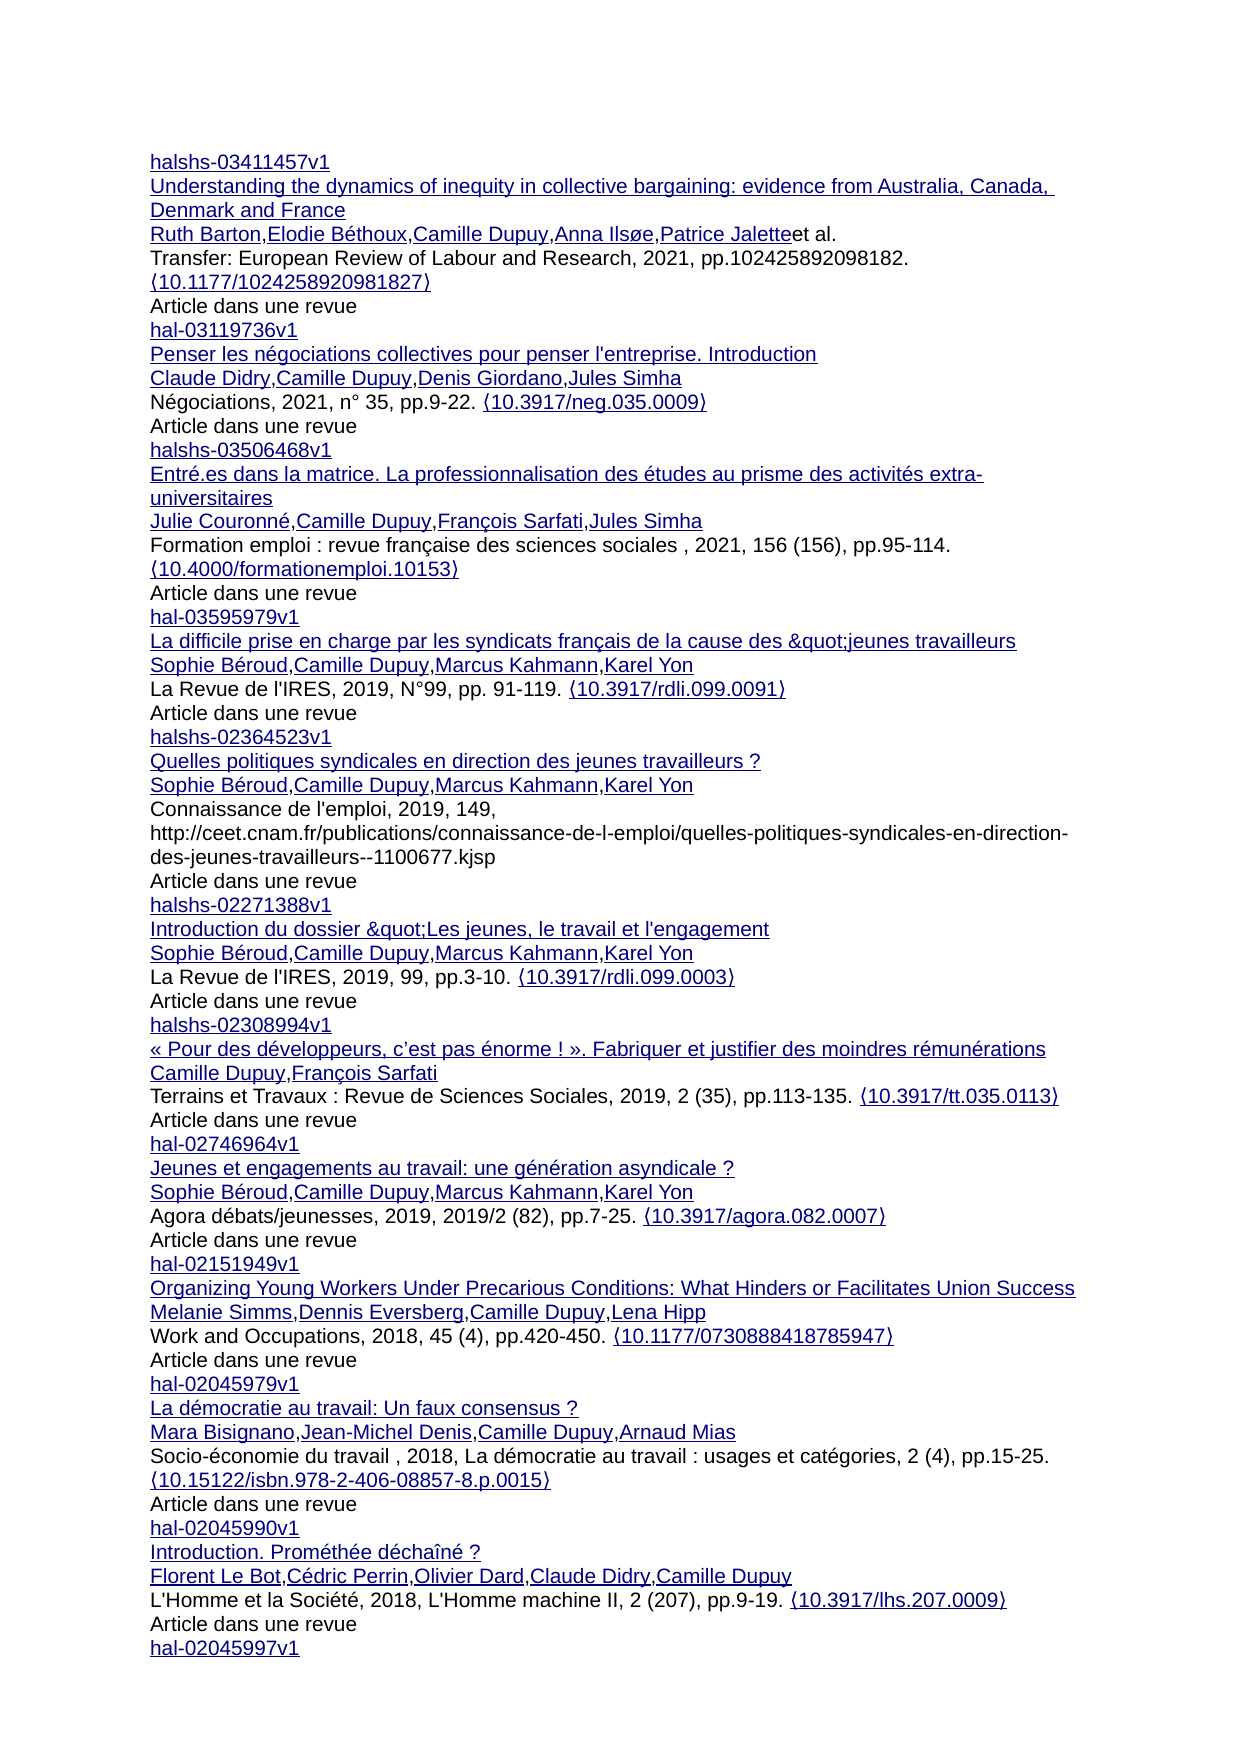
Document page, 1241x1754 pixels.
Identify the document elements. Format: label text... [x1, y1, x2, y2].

table_cell Organizing Young Workers Under Precarious Conditions: What Hinders or Facilitates Union Success Melanie Simms,Dennis Eversberg,Camille Dupuy,Lena Hipp Work and Occupations, 2018, 45 (4), pp.420-450. ⟨10.1177/0730888418785947⟩ Article dans une revue hal-02045979v1 [150, 1276, 1090, 1396]
table_cell La difficile prise en charge par les syndicats français de la cause des &quot;jeunes travailleurs Sophie Béroud,Camille Dupuy,Marcus Kahmann,Karel Yon La Revue de l'IRES, 2019, N°99, pp. 91-119. ⟨10.3917/rdli.099.0091⟩ Article dans une revue halshs-02364523v1 [150, 629, 1090, 749]
table_cell Penser les négociations collectives pour penser l'entreprise. Introduction Claude Didry,Camille Dupuy,Denis Giordano,Jules Simha Négociations, 2021, n° 35, pp.9-22. ⟨10.3917/neg.035.0009⟩ Article dans une revue halshs-03506468v1 [150, 342, 1090, 461]
table_cell Entré.es dans la matrice. La professionnalisation des études au prisme des activités extra-universitaires Julie Couronné,Camille Dupuy,François Sarfati,Jules Simha Formation emploi : revue française des sciences sociales , 2021, 156 (156), pp.95-114. ⟨10.4000/formationemploi.10153⟩ Article dans une revue hal-03595979v1 [150, 461, 1090, 629]
table_cell Jeunes et engagements au travail: une génération asyndicale ? Sophie Béroud,Camille Dupuy,Marcus Kahmann,Karel Yon Agora débats/jeunesses, 2019, 2019/2 (82), pp.7-25. ⟨10.3917/agora.082.0007⟩ Article dans une revue hal-02151949v1 [150, 1156, 1090, 1276]
table_cell halshs-03411457v1 [150, 150, 1090, 174]
table_cell Introduction. Prométhée déchaîné ? Florent Le Bot,Cédric Perrin,Olivier Dard,Claude Didry,Camille Dupuy L'Homme et la Société, 2018, L'Homme machine II, 2 (207), pp.9-19. ⟨10.3917/lhs.207.0009⟩ Article dans une revue hal-02045997v1 [150, 1540, 1090, 1659]
table_cell « Pour des développeurs, c’est pas énorme ! ». Fabriquer et justifier des moindres rémunérations Camille Dupuy,François Sarfati Terrains et Travaux : Revue de Sciences Sociales, 2019, 2 (35), pp.113-135. ⟨10.3917/tt.035.0113⟩ Article dans une revue hal-02746964v1 [150, 1036, 1090, 1156]
table_cell La démocratie au travail: Un faux consensus ? Mara Bisignano,Jean-Michel Denis,Camille Dupuy,Arnaud Mias Socio-économie du travail , 2018, La démocratie au travail : usages et catégories, 2 (4), pp.15-25. ⟨10.15122/isbn.978-2-406-08857-8.p.0015⟩ Article dans une revue hal-02045990v1 [150, 1396, 1090, 1539]
table_cell Understanding the dynamics of inequity in collective bargaining: evidence from Australia, Canada, Denmark and France Ruth Barton,Elodie Béthoux,Camille Dupuy,Anna Ilsøe,Patrice Jaletteet al. Transfer: European Review of Labour and Research, 2021, pp.102425892098182. ⟨10.1177/1024258920981827⟩ Article dans une revue hal-03119736v1 [150, 174, 1090, 342]
table_cell Introduction du dossier &quot;Les jeunes, le travail et l'engagement Sophie Béroud,Camille Dupuy,Marcus Kahmann,Karel Yon La Revue de l'IRES, 2019, 99, pp.3-10. ⟨10.3917/rdli.099.0003⟩ Article dans une revue halshs-02308994v1 [150, 917, 1090, 1036]
table_cell Quelles politiques syndicales en direction des jeunes travailleurs ? Sophie Béroud,Camille Dupuy,Marcus Kahmann,Karel Yon Connaissance de l'emploi, 2019, 149, http://ceet.cnam.fr/publications/connaissance-de-l-emploi/quelles-politiques-syndicales-en-direction-des-jeunes-travailleurs--1100677.kjsp Article dans une revue halshs-02271388v1 [150, 749, 1090, 917]
